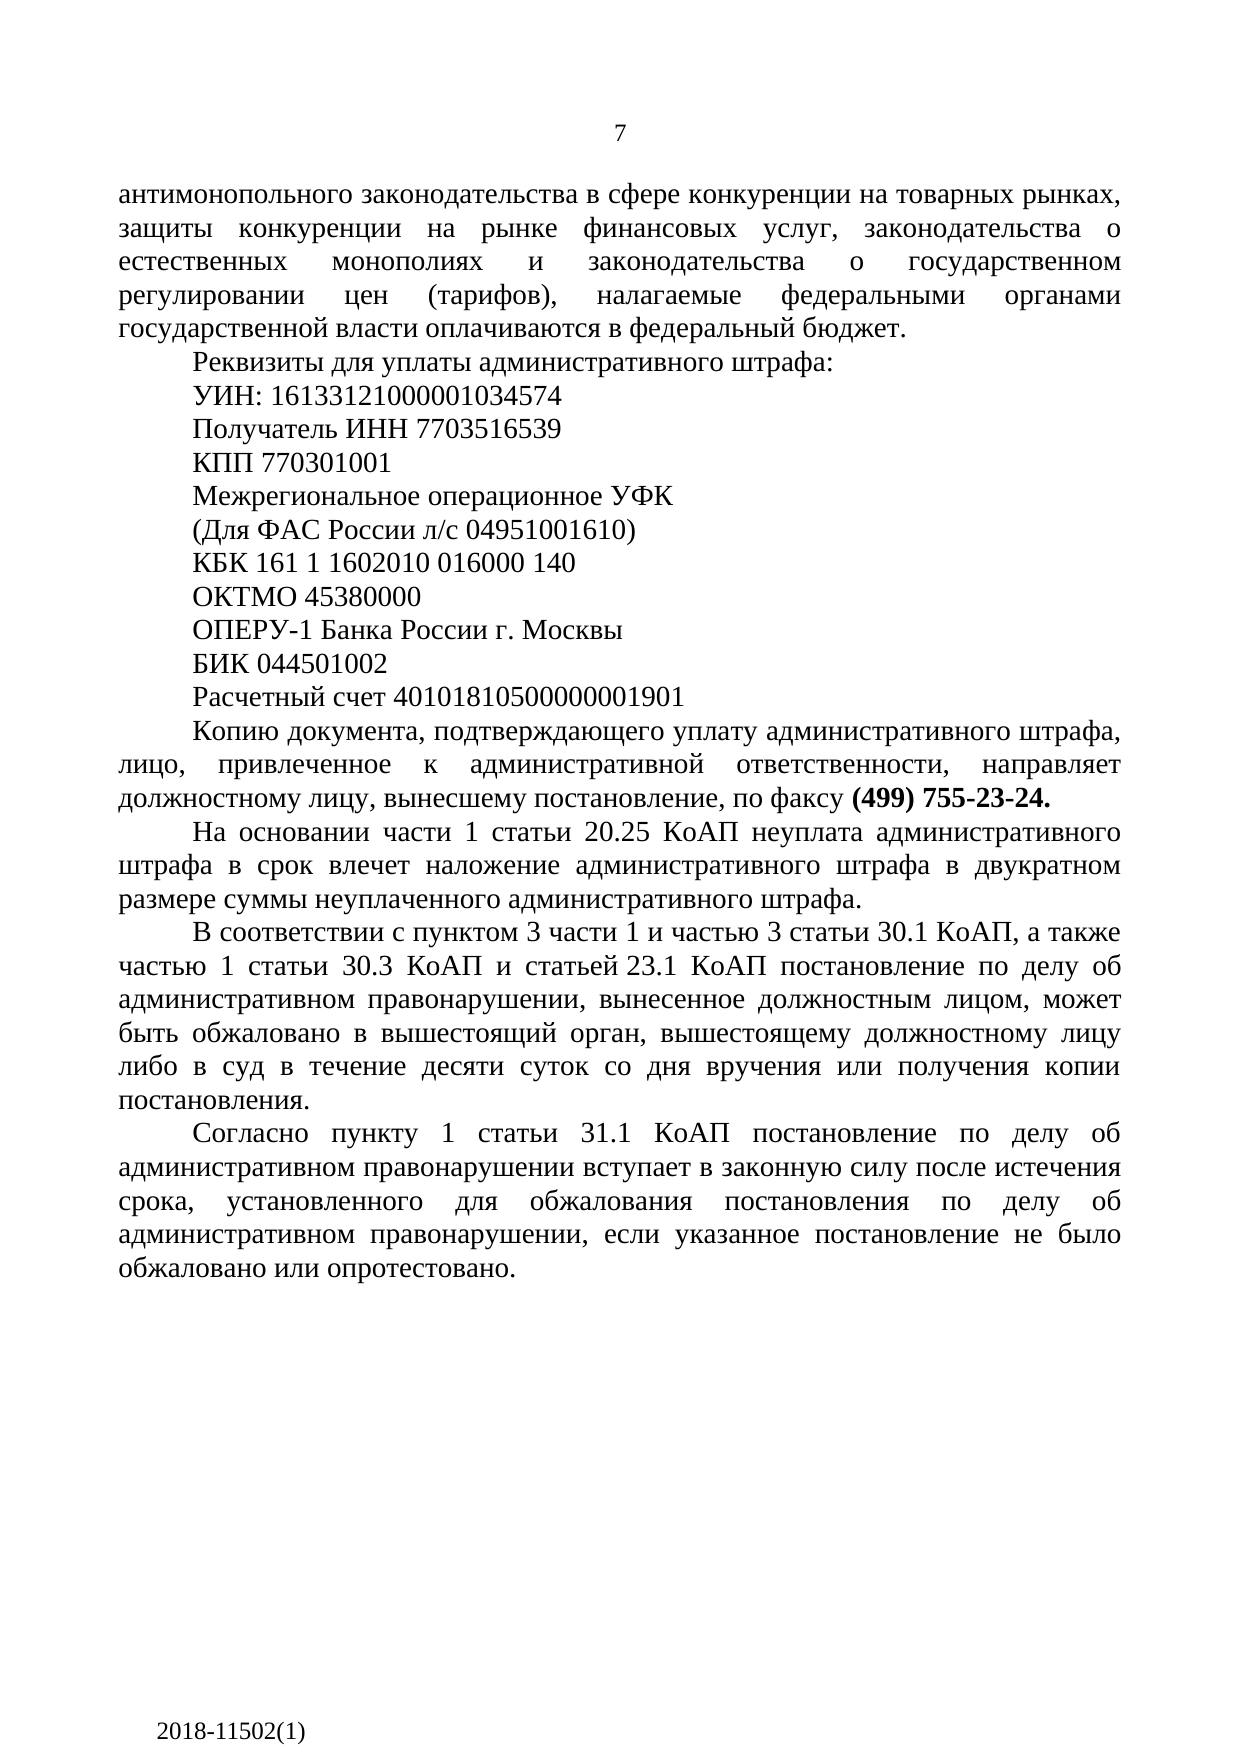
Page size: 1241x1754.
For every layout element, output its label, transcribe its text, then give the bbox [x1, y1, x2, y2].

text Копию документа, подтверждающего уплату административного штрафа, лицо, привлеченное к административной ответственности, направляет должностному лицу, вынесшему постановление, по факсу (499) 755-23-24. [118, 713, 1122, 814]
text На основании части 1 статьи 20.25 КоАП неуплата административного штрафа в срок влечет наложение административного штрафа в двукратном размере суммы неуплаченного административного штрафа. [118, 814, 1122, 914]
text УИН: 16133121000001034574 [118, 378, 1122, 411]
text Расчетный счет 40101810500000001901 [118, 679, 1122, 713]
text антимонопольного законодательства в сфере конкуренции на товарных рынках, защиты конкуренции на рынке финансовых услуг, законодательства о естественных монополиях и законодательства о государственном регулировании цен (тарифов), налагаемые федеральными органами государственной власти оплачиваются в федеральный бюджет. [118, 176, 1122, 344]
text В соответствии с пунктом 3 части 1 и частью 3 статьи 30.1 КоАП, а также частью 1 статьи 30.3 КоАП и статьей 23.1 КоАП постановление по делу об административном правонарушении, вынесенное должностным лицом, может быть обжаловано в вышестоящий орган, вышестоящему должностному лицу либо в суд в течение десяти суток со дня вручения или получения копии постановления. [118, 914, 1122, 1116]
text ОКТМО 45380000 [118, 579, 1122, 612]
text (Для ФАС России л/с 04951001610) [118, 512, 1122, 545]
text КПП 770301001 [118, 445, 1122, 478]
text Согласно пункту 1 статьи 31.1 КоАП постановление по делу об административном правонарушении вступает в законную силу после истечения срока, установленного для обжалования постановления по делу об административном правонарушении, если указанное постановление не было обжаловано или опротестовано. [118, 1116, 1122, 1283]
text Реквизиты для уплаты административного штрафа: [118, 344, 1122, 378]
text КБК 161 1 1602010 016000 140 [118, 545, 1122, 579]
text Межрегиональное операционное УФК [118, 478, 1122, 512]
text БИК 044501002 [118, 646, 1122, 679]
text ОПЕРУ-1 Банка России г. Москвы [118, 612, 1122, 646]
text Получатель ИНН 7703516539 [118, 411, 1122, 445]
